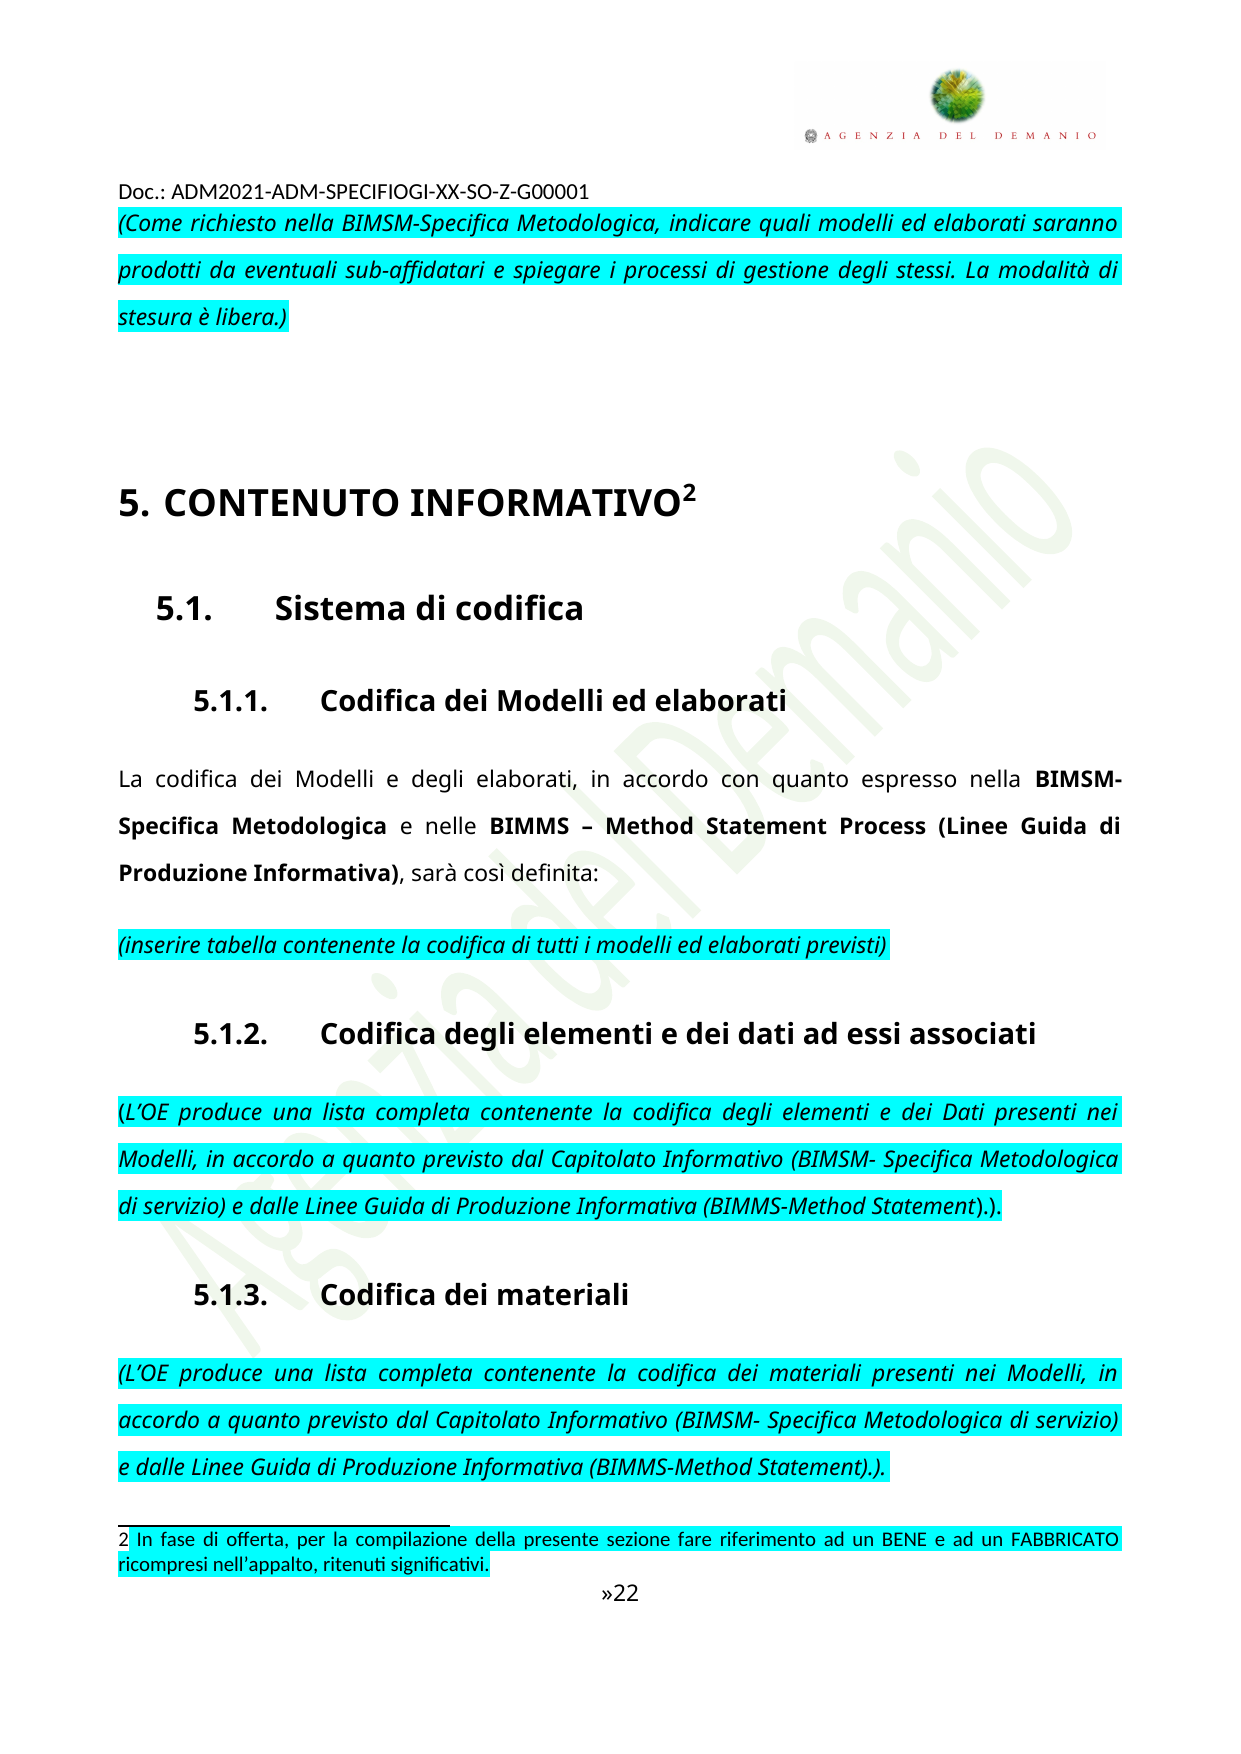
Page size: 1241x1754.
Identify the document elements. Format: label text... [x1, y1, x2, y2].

list In fase di offerta, per la compilazione della presente sezione fare riferimento ad un BENE e ad un FABBRICATO ricompresi nell’appalto, ritenuti significativi. [118, 1526, 1122, 1577]
list CONTENUTO INFORMATIVO [118, 476, 999, 527]
list Codifica degli elementi e dei dati ad essi associati [517, 1013, 1122, 1053]
list Codifica dei Modelli ed elaborati [785, 680, 856, 719]
text La codifica dei Modelli e degli elaborati, in accordo con quanto espresso nella BIMSM-Specifica Metodologica e nelle BIMMS – Method Statement Process (Linee Guida di Produzione Informativa), sarà così definita: [118, 763, 1122, 888]
text (L’OE produce una lista completa contenente la codifica degli elementi e dei Dati presenti nei Modelli, in accordo a quanto previsto dal Capitolato Informativo (BIMSM- Specifica Metodologica di servizio) e dalle Linee Guida di Produzione Informativa (BIMMS-Method Statement).). [118, 1096, 1122, 1221]
text (inserire tabella contenente la codifica di tutti i modelli ed elaborati previsti) [118, 929, 527, 960]
list [981, 476, 1056, 527]
list Codifica degli elementi e dei dati ad essi associati [193, 1013, 442, 1053]
text (L’OE produce una lista completa contenente la codifica dei materiali presenti nei Modelli, in accordo a quanto previsto dal Capitolato Informativo (BIMSM- Specifica Metodologica di servizio) e dalle Linee Guida di Produzione Informativa (BIMMS-Method Statement).). [118, 1357, 1122, 1482]
list [891, 584, 960, 630]
list [1040, 476, 1122, 527]
text (inserire tabella contenente la codifica di tutti i modelli ed elaborati previsti) [599, 929, 1122, 960]
text (inserire tabella contenente la codifica di tutti i modelli ed elaborati previsti) [527, 929, 590, 960]
text (Come richiesto nella BIMSM-Specifica Metodologica, indicare quali modelli ed elaborati saranno prodotti da eventuali sub-affidatari e spiegare i processi di gestione degli stessi. La modalità di stesura è libera.) [118, 207, 1122, 332]
list Codifica dei Modelli ed elaborati [193, 680, 775, 719]
list Codifica dei materiali [236, 1274, 327, 1314]
list Codifica dei materiali [211, 1274, 245, 1289]
list Codifica degli elementi e dei dati ad essi associati [421, 1013, 494, 1053]
list [934, 584, 1122, 630]
list Codifica dei materiali [365, 1274, 1122, 1314]
list Codifica dei materiali [193, 1274, 222, 1314]
list Codifica dei materiali [318, 1274, 358, 1305]
list Codifica dei Modelli ed elaborati [836, 680, 1122, 719]
list Sistema di codifica [156, 584, 898, 630]
